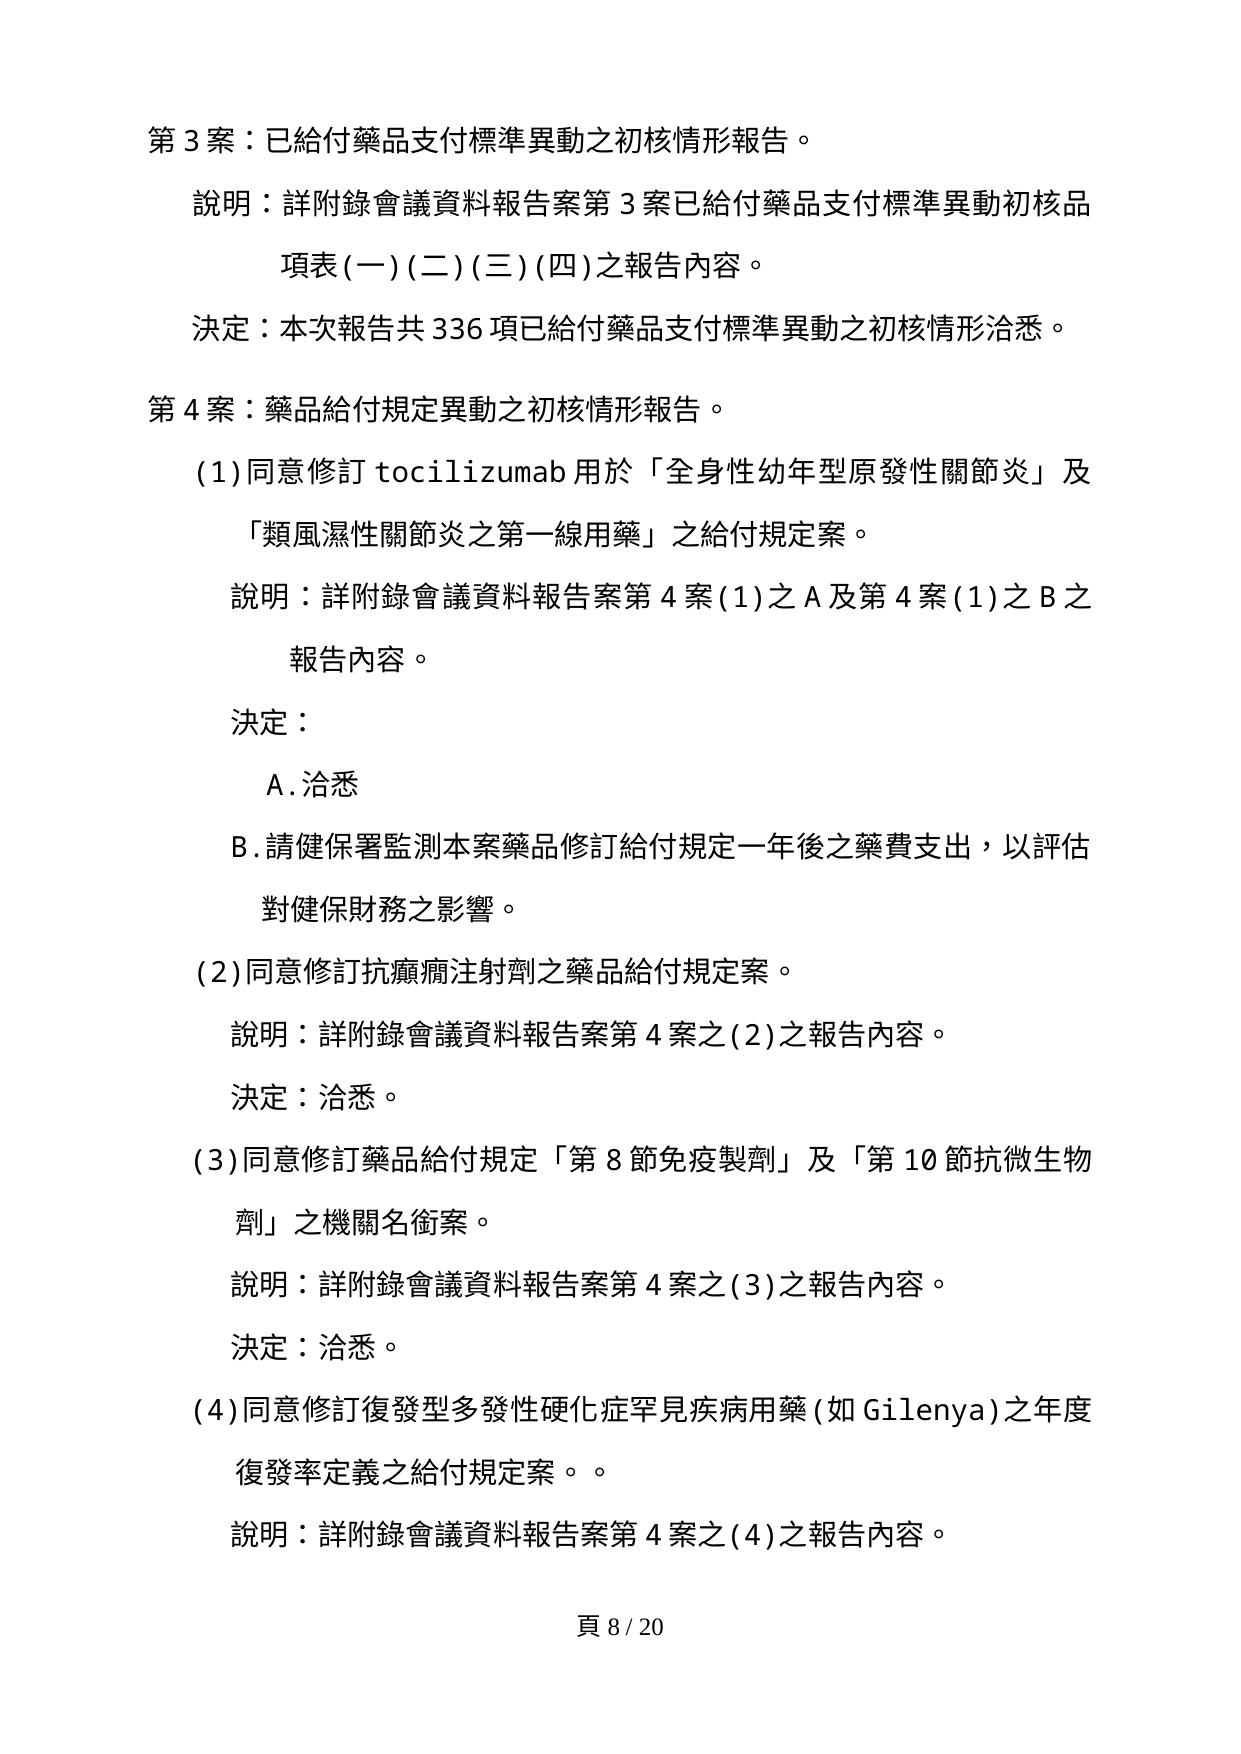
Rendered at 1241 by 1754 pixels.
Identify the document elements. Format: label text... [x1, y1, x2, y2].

text 決定：本次報告共336項已給付藥品支付標準異動之初核情形洽悉。 [192, 285, 1092, 347]
text 說明：詳附錄會議資料報告案第3案已給付藥品支付標準異動初核品項表(一)(二)(三)(四)之報告內容。 [192, 160, 1092, 285]
text (2)同意修訂抗癲癇注射劑之藥品給付規定案。 [192, 929, 1092, 991]
text 說明：詳附錄會議資料報告案第4案之(2)之報告內容。 [230, 991, 1092, 1054]
text A.洽悉 [266, 741, 1092, 804]
text (3)同意修訂藥品給付規定「第8節免疫製劑」及「第10節抗微生物劑」之機關名銜案。 [189, 1116, 1092, 1241]
text 決定：洽悉。 [230, 1304, 1092, 1366]
text 說明：詳附錄會議資料報告案第4案(1)之A及第4案(1)之B之報告內容。 [230, 554, 1092, 679]
text 說明：詳附錄會議資料報告案第4案之(4)之報告內容。 [230, 1491, 1092, 1554]
text (1)同意修訂tocilizumab用於「全身性幼年型原發性關節炎」及「類風濕性關節炎之第一線用藥」之給付規定案。 [192, 429, 1092, 554]
text 第4案：藥品給付規定異動之初核情形報告。 [148, 366, 1092, 429]
text 第3案：已給付藥品支付標準異動之初核情形報告。 [148, 97, 1092, 160]
text 決定：洽悉。 [230, 1054, 1092, 1116]
text 說明：詳附錄會議資料報告案第4案之(3)之報告內容。 [230, 1241, 1092, 1304]
text B.請健保署監測本案藥品修訂給付規定一年後之藥費支出，以評估對健保財務之影響。 [230, 804, 1092, 929]
text 決定： [230, 679, 1092, 741]
text (4)同意修訂復發型多發性硬化症罕見疾病用藥(如Gilenya)之年度復發率定義之給付規定案。。 [189, 1366, 1092, 1491]
